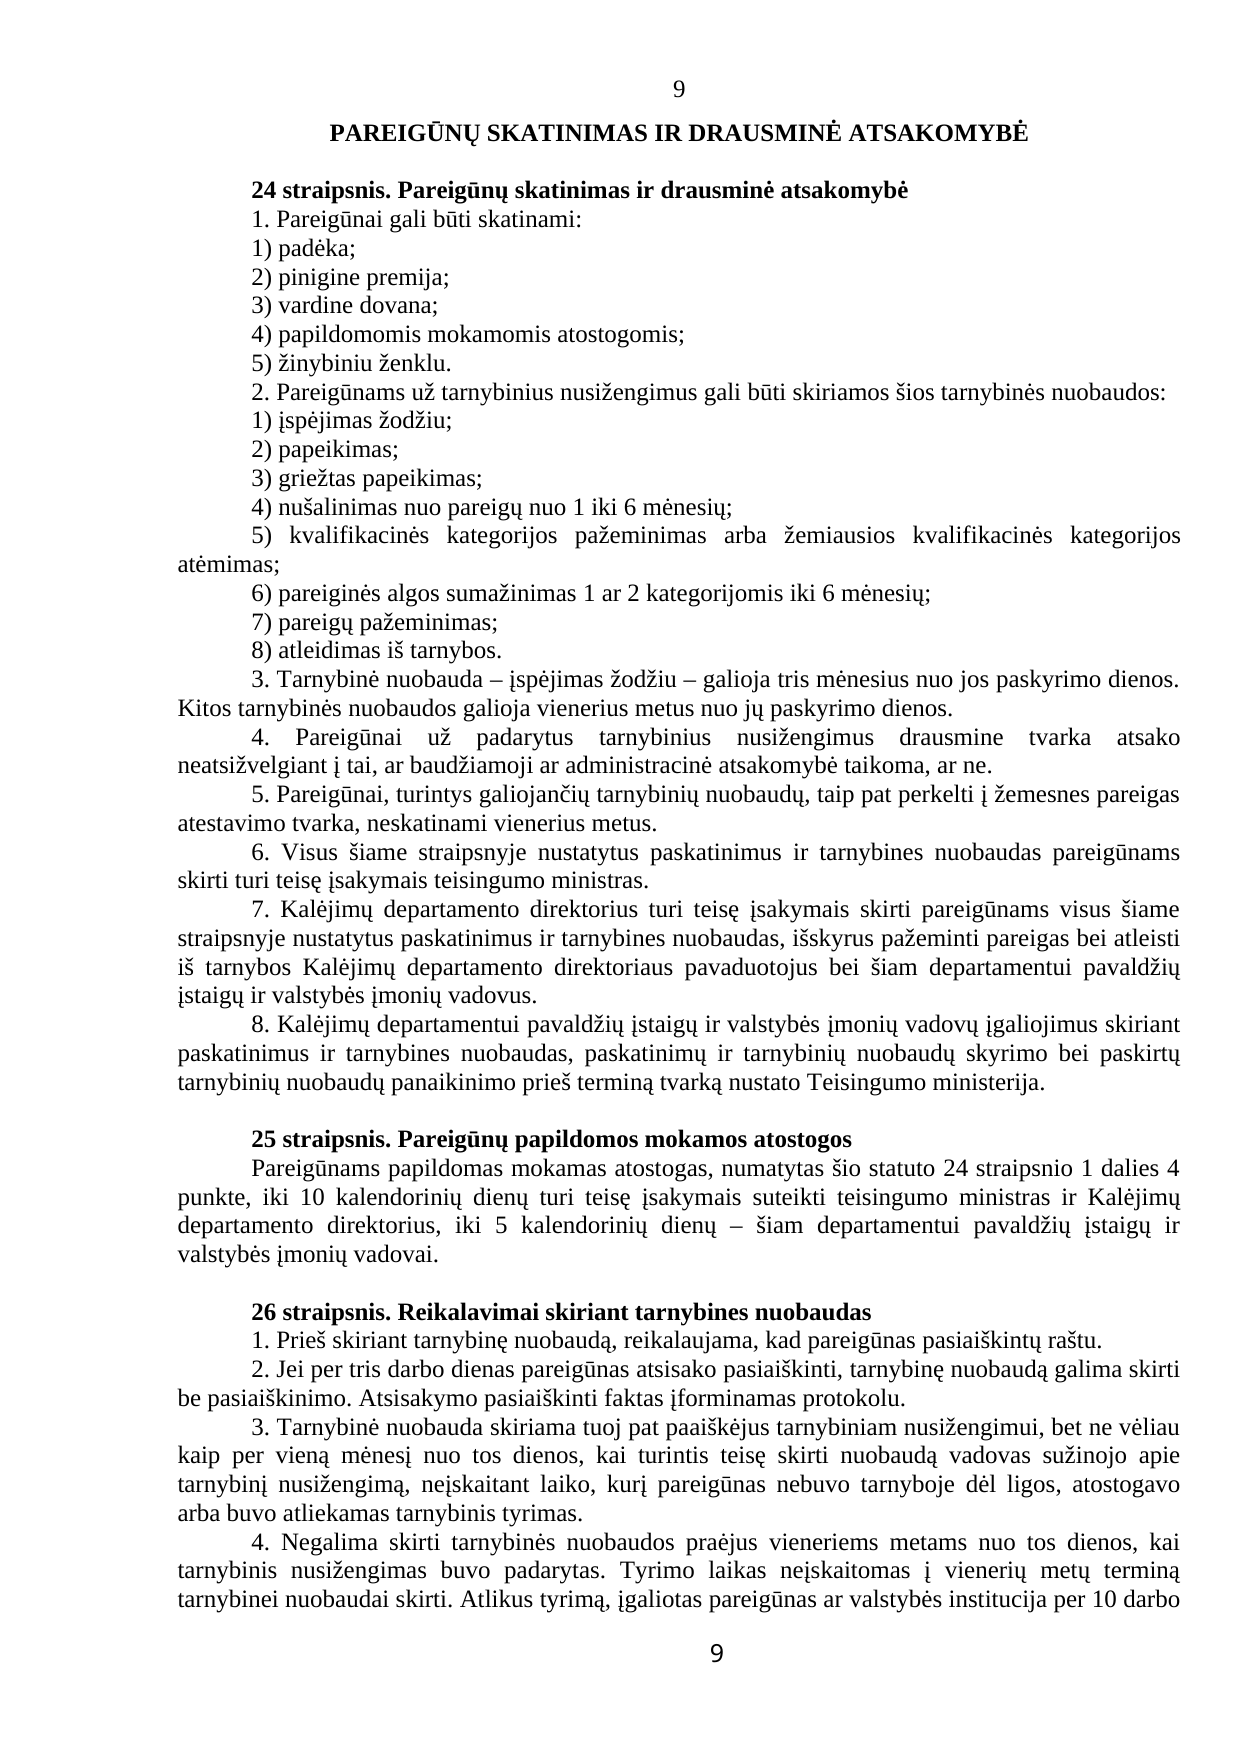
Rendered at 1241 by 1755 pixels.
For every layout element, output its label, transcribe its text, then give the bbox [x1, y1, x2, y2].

text 2) papeikimas; [177, 434, 1181, 463]
text 2. Pareigūnams už tarnybinius nusižengimus gali būti skiriamos šios tarnybinės nuobaudos: [177, 377, 1181, 406]
text 3) griežtas papeikimas; [177, 463, 1181, 492]
text 1. Pareigūnai gali būti skatinami: [177, 204, 1181, 233]
text 26 straipsnis. Reikalavimai skiriant tarnybines nuobaudas [177, 1297, 1181, 1326]
text 1) įspėjimas žodžiu; [177, 406, 1181, 434]
text 24 straipsnis. Pareigūnų skatinimas ir drausminė atsakomybė [177, 176, 1181, 204]
text 1. Prieš skiriant tarnybinę nuobaudą, reikalaujama, kad pareigūnas pasiaiškintų raštu. [177, 1326, 1181, 1354]
text PAREIGŪNŲ SKATINIMAS IR DRAUSMINĖ ATSAKOMYBĖ [177, 118, 1181, 147]
text 7. Kalėjimų departamento direktorius turi teisę įsakymais skirti pareigūnams visus šiame straipsnyje nustatytus paskatinimus ir tarnybines nuobaudas, išskyrus pažeminti pareigas bei atleisti iš tarnybos Kalėjimų departamento direktoriaus pavaduotojus bei šiam departamentui pavaldžių įstaigų ir valstybės įmonių vadovus. [177, 894, 1181, 1009]
text 6. Visus šiame straipsnyje nustatytus paskatinimus ir tarnybines nuobaudas pareigūnams skirti turi teisę įsakymais teisingumo ministras. [177, 837, 1181, 894]
text 4. Pareigūnai už padarytus tarnybinius nusižengimus drausmine tvarka atsako neatsižvelgiant į tai, ar baudžiamoji ar administracinė atsakomybė taikoma, ar ne. [177, 722, 1181, 779]
text 3. Tarnybinė nuobauda skiriama tuoj pat paaiškėjus tarnybiniam nusižengimui, bet ne vėliau kaip per vieną mėnesį nuo tos dienos, kai turintis teisę skirti nuobaudą vadovas sužinojo apie tarnybinį nusižengimą, neįskaitant laiko, kurį pareigūnas nebuvo tarnyboje dėl ligos, atostogavo arba buvo atliekamas tarnybinis tyrimas. [177, 1412, 1181, 1527]
text 4. Negalima skirti tarnybinės nuobaudos praėjus vieneriems metams nuo tos dienos, kai tarnybinis nusižengimas buvo padarytas. Tyrimo laikas neįskaitomas į vienerių metų terminą tarnybinei nuobaudai skirti. Atlikus tyrimą, įgaliotas pareigūnas ar valstybės institucija per 10 darbo [177, 1527, 1181, 1613]
text 4) papildomomis mokamomis atostogomis; [177, 319, 1181, 348]
text 2) pinigine premija; [177, 262, 1181, 291]
text 2. Jei per tris darbo dienas pareigūnas atsisako pasiaiškinti, tarnybinę nuobaudą galima skirti be pasiaiškinimo. Atsisakymo pasiaiškinti faktas įforminamas protokolu. [177, 1354, 1181, 1412]
text 6) pareiginės algos sumažinimas 1 ar 2 kategorijomis iki 6 mėnesių; [177, 578, 1181, 607]
text 8. Kalėjimų departamentui pavaldžių įstaigų ir valstybės įmonių vadovų įgaliojimus skiriant paskatinimus ir tarnybines nuobaudas, paskatinimų ir tarnybinių nuobaudų skyrimo bei paskirtų tarnybinių nuobaudų panaikinimo prieš terminą tvarką nustato Teisingumo ministerija. [177, 1009, 1181, 1096]
text 3. Tarnybinė nuobauda – įspėjimas žodžiu – galioja tris mėnesius nuo jos paskyrimo dienos. Kitos tarnybinės nuobaudos galioja vienerius metus nuo jų paskyrimo dienos. [177, 664, 1181, 722]
text 4) nušalinimas nuo pareigų nuo 1 iki 6 mėnesių; [177, 492, 1181, 521]
text 25 straipsnis. Pareigūnų papildomos mokamos atostogos [177, 1124, 1181, 1153]
text 1) padėka; [177, 233, 1181, 262]
text 5) kvalifikacinės kategorijos pažeminimas arba žemiausios kvalifikacinės kategorijos atėmimas; [177, 521, 1181, 578]
text 8) atleidimas iš tarnybos. [177, 636, 1181, 664]
text 3) vardine dovana; [177, 291, 1181, 319]
text 5) žinybiniu ženklu. [177, 348, 1181, 377]
text 7) pareigų pažeminimas; [177, 607, 1181, 636]
text Pareigūnams papildomas mokamas atostogas, numatytas šio statuto 24 straipsnio 1 dalies 4 punkte, iki 10 kalendorinių dienų turi teisę įsakymais suteikti teisingumo ministras ir Kalėjimų departamento direktorius, iki 5 kalendorinių dienų – šiam departamentui pavaldžių įstaigų ir valstybės įmonių vadovai. [177, 1153, 1181, 1268]
text 5. Pareigūnai, turintys galiojančių tarnybinių nuobaudų, taip pat perkelti į žemesnes pareigas atestavimo tvarka, neskatinami vienerius metus. [177, 779, 1181, 837]
